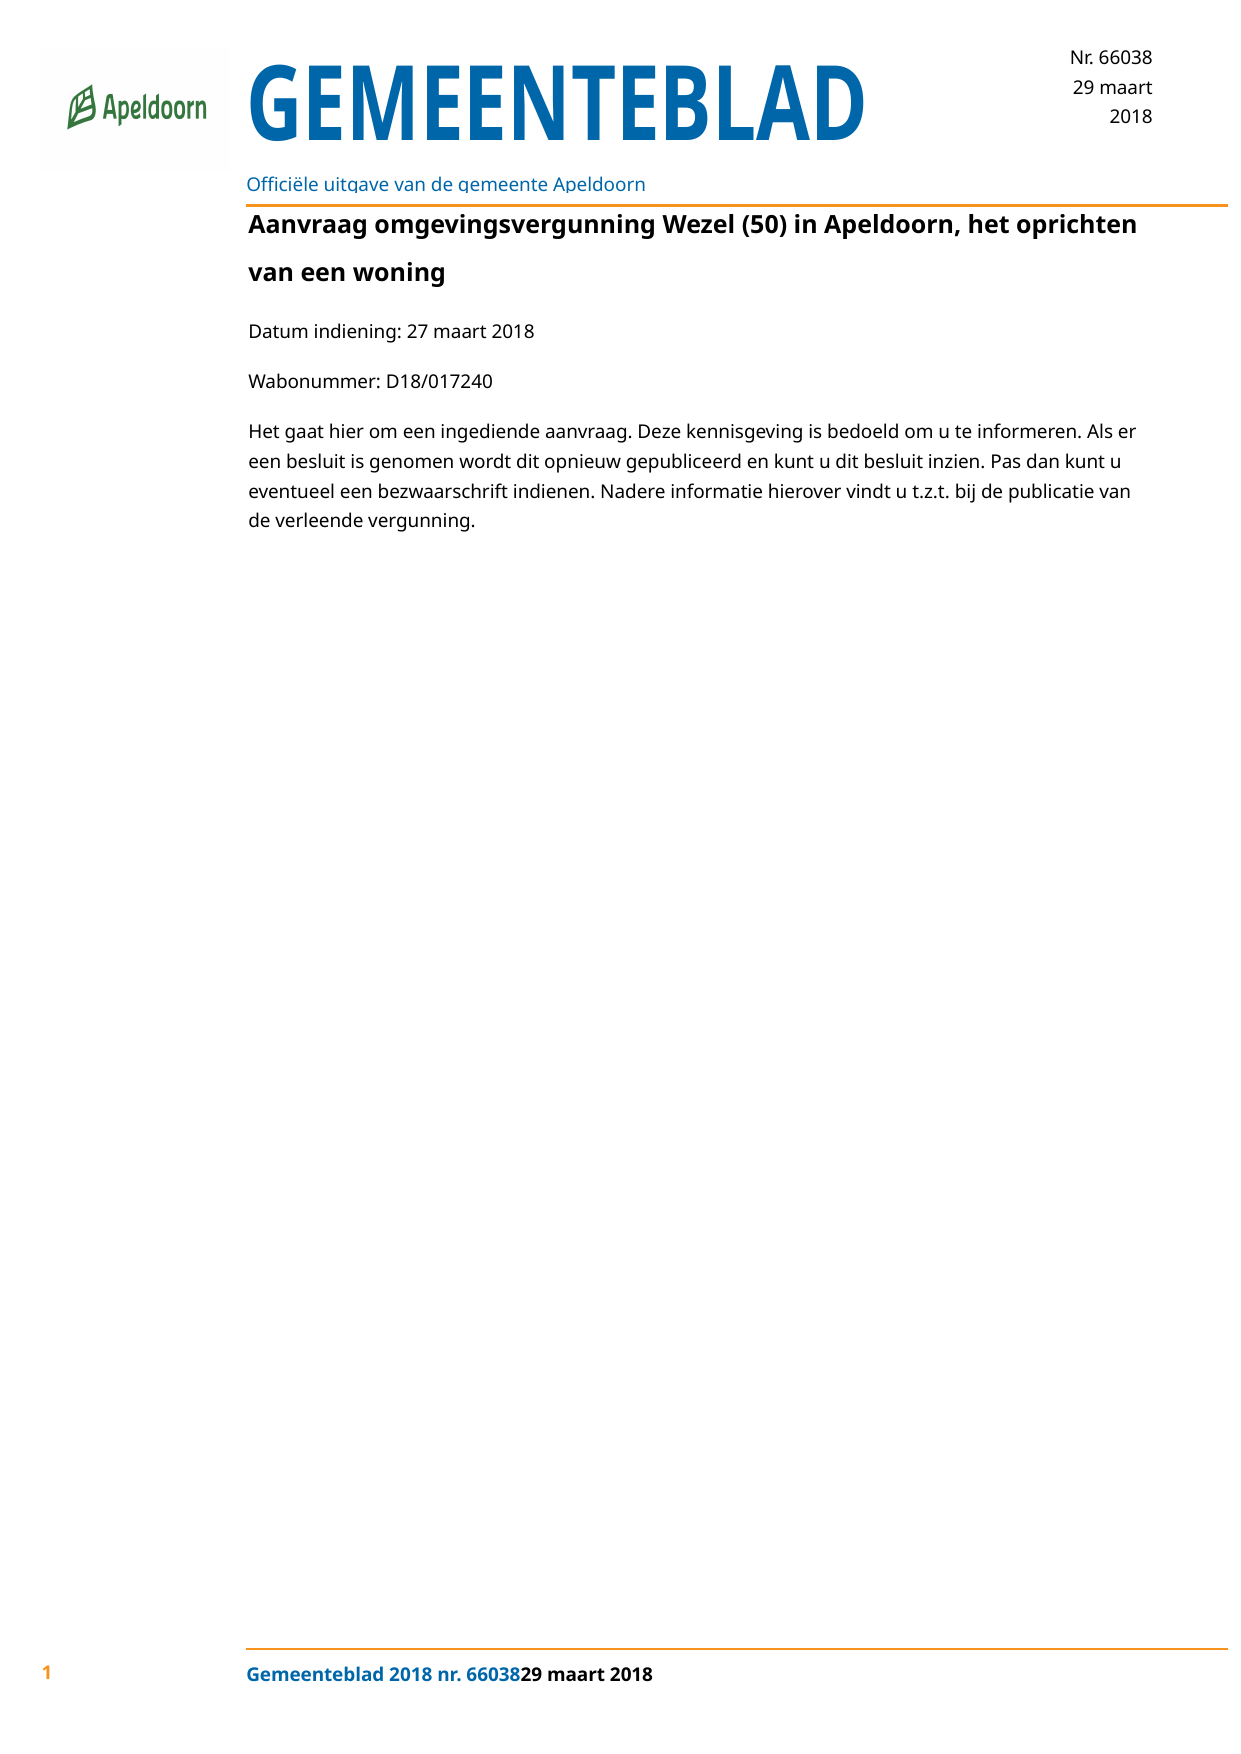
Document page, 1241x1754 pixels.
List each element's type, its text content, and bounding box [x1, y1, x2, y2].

text Aanvraag omgevingsvergunning Wezel (50) in Apeldoorn, het oprichten van een woning [248, 207, 1152, 288]
text Wabonummer: D18/017240 [248, 368, 1152, 394]
text Het gaat hier om een ingediende aanvraag. Deze kennisgeving is bedoeld om u te informeren. Als er een besluit is genomen wordt dit opnieuw gepubliceerd en kunt u dit besluit inzien. Pas dan kunt u eventueel een bezwaarschrift indienen. Nadere informatie hierover vindt u t.z.t. bij de publicatie van de verleende vergunning. [248, 419, 1152, 533]
picture [41, 47, 231, 172]
text Datum indiening: 27 maart 2018 [248, 318, 1152, 344]
